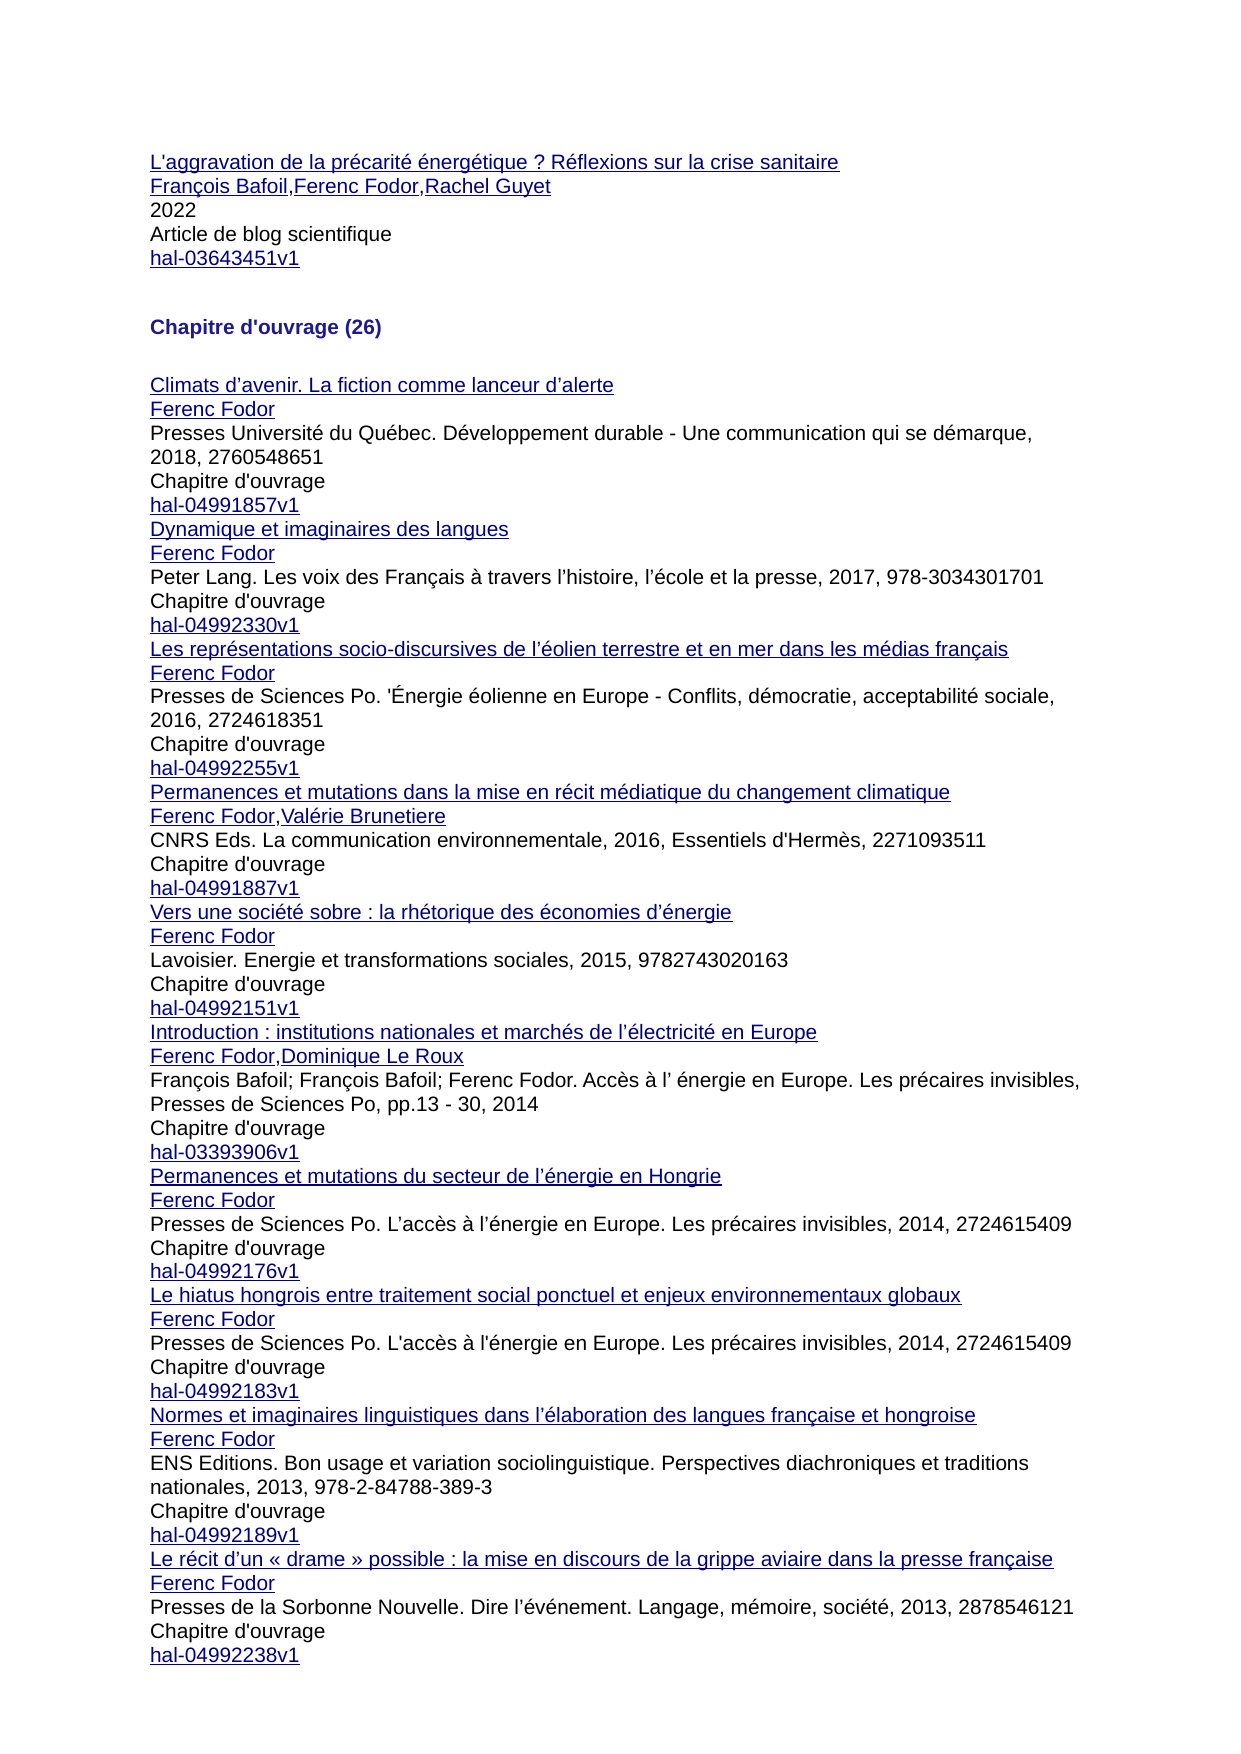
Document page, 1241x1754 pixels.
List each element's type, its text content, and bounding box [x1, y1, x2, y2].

table_cell Introduction : institutions nationales et marchés de l’électricité en Europe Ferenc Fodor,Dominique Le Roux François Bafoil; François Bafoil; Ferenc Fodor. Accès à l’ énergie en Europe. Les précaires invisibles, Presses de Sciences Po, pp.13 - 30, 2014 Chapitre d'ouvrage hal-03393906v1 [150, 1020, 1090, 1163]
table_cell Dynamique et imaginaires des langues Ferenc Fodor Peter Lang. Les voix des Français à travers l’histoire, l’école et la presse, 2017, 978-3034301701 Chapitre d'ouvrage hal-04992330v1 [150, 517, 1090, 636]
table_cell Permanences et mutations du secteur de l’énergie en Hongrie Ferenc Fodor Presses de Sciences Po. L’accès à l’énergie en Europe. Les précaires invisibles, 2014, 2724615409 Chapitre d'ouvrage hal-04992176v1 [150, 1164, 1090, 1283]
table_cell Normes et imaginaires linguistiques dans l’élaboration des langues française et hongroise Ferenc Fodor ENS Editions. Bon usage et variation sociolinguistique. Perspectives diachroniques et traditions nationales, 2013, 978-2-84788-389-3 Chapitre d'ouvrage hal-04992189v1 [150, 1403, 1090, 1547]
table_cell Le récit d’un « drame » possible : la mise en discours de la grippe aviaire dans la presse française Ferenc Fodor Presses de la Sorbonne Nouvelle. Dire l’événement. Langage, mémoire, société, 2013, 2878546121 Chapitre d'ouvrage hal-04992238v1 [150, 1547, 1090, 1667]
table_cell Les représentations socio-discursives de l’éolien terrestre et en mer dans les médias français Ferenc Fodor Presses de Sciences Po. 'Énergie éolienne en Europe - Conflits, démocratie, acceptabilité sociale, 2016, 2724618351 Chapitre d'ouvrage hal-04992255v1 [150, 636, 1090, 780]
table_cell Le hiatus hongrois entre traitement social ponctuel et enjeux environnementaux globaux Ferenc Fodor Presses de Sciences Po. L'accès à l'énergie en Europe. Les précaires invisibles, 2014, 2724615409 Chapitre d'ouvrage hal-04992183v1 [150, 1283, 1090, 1403]
table_header L'aggravation de la précarité énergétique ? Réflexions sur la crise sanitaire François Bafoil,Ferenc Fodor,Rachel Guyet 2022 Article de blog scientifique hal-03643451v1 [150, 150, 1090, 270]
table_cell Vers une société sobre : la rhétorique des économies d’énergie Ferenc Fodor Lavoisier. Energie et transformations sociales, 2015, 9782743020163 Chapitre d'ouvrage hal-04992151v1 [150, 900, 1090, 1020]
table_cell Permanences et mutations dans la mise en récit médiatique du changement climatique Ferenc Fodor,Valérie Brunetiere CNRS Eds. La communication environnementale, 2016, Essentiels d'Hermès, 2271093511 Chapitre d'ouvrage hal-04991887v1 [150, 780, 1090, 900]
subtitle Chapitre d'ouvrage (26) [150, 314, 1090, 338]
table_header Climats d’avenir. La fiction comme lanceur d’alerte Ferenc Fodor Presses Université du Québec. Développement durable - Une communication qui se démarque, 2018, 2760548651 Chapitre d'ouvrage hal-04991857v1 [150, 373, 1090, 517]
